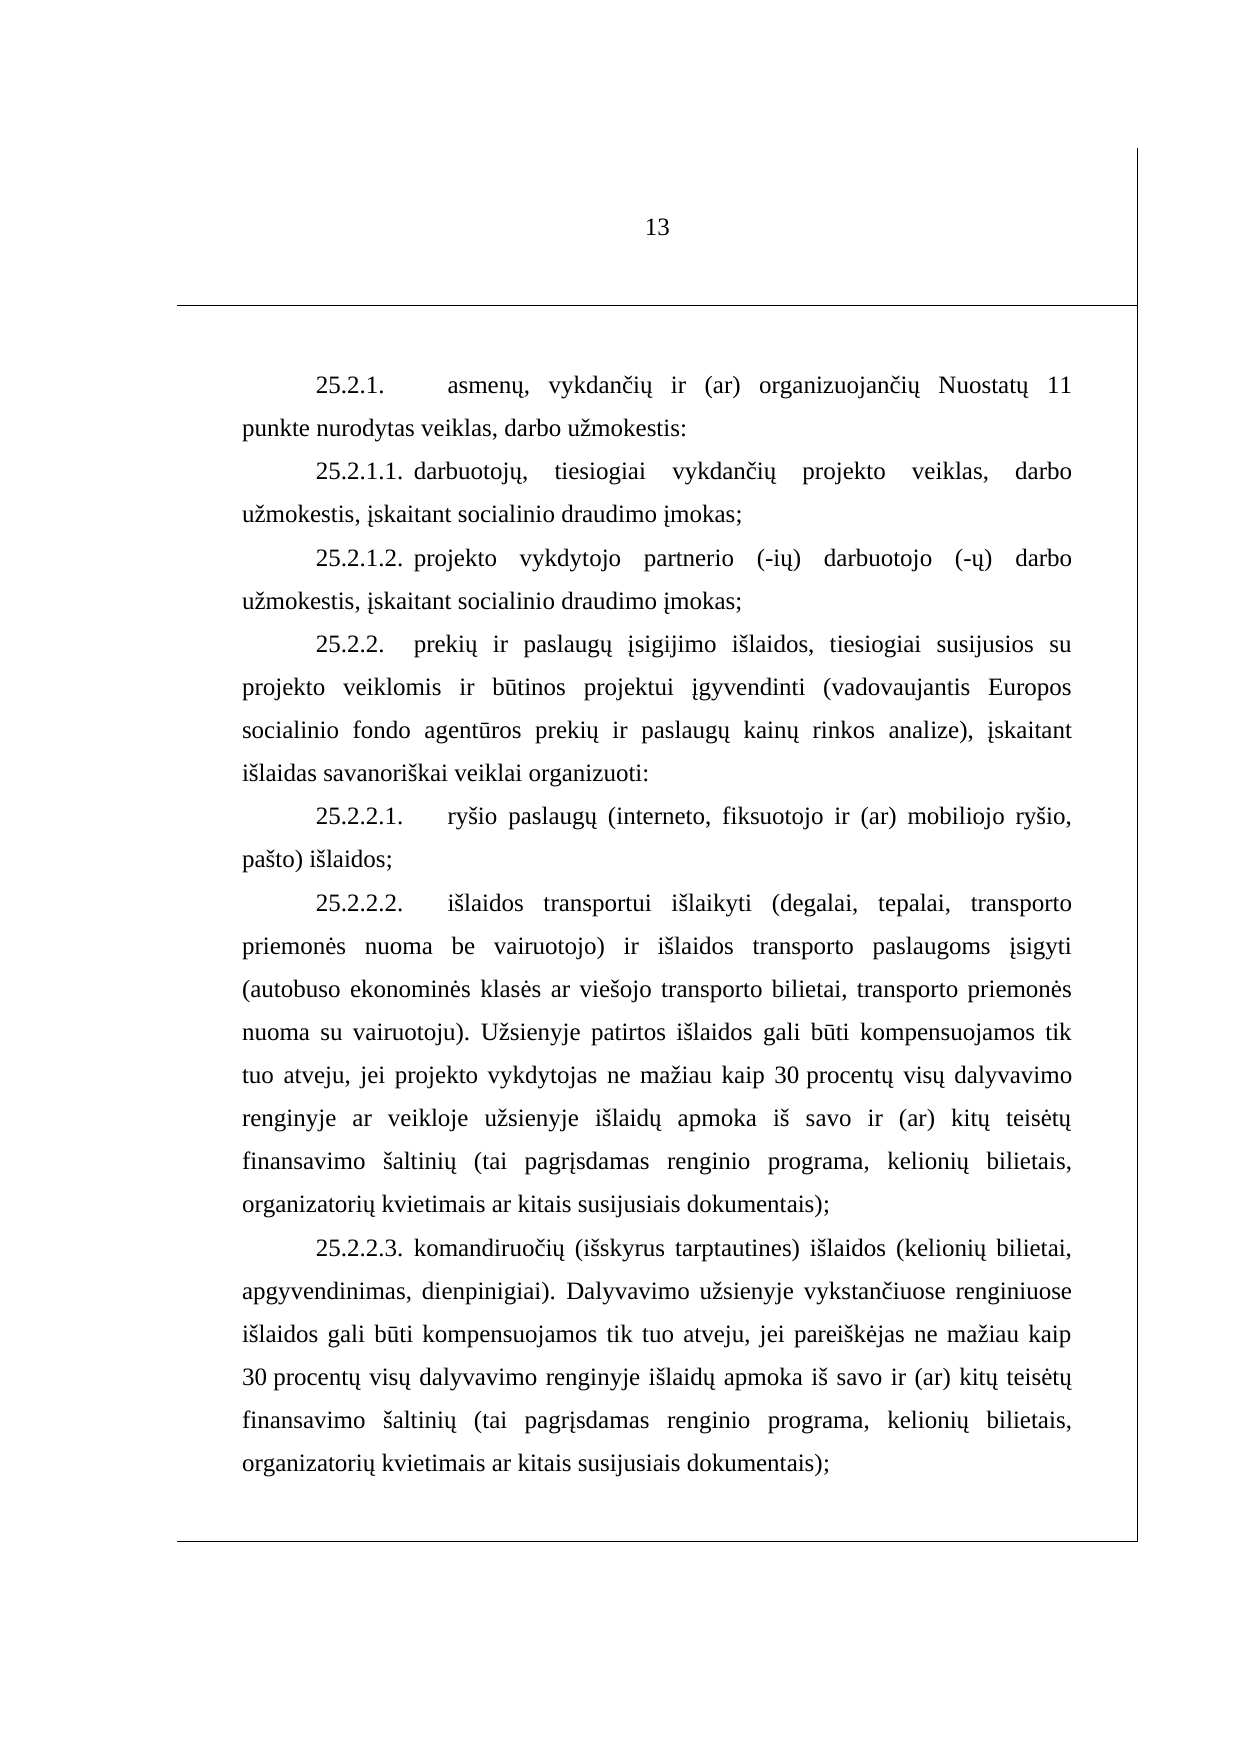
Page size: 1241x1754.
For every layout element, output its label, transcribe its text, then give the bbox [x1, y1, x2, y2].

text 25.2.1. asmenų, vykdančių ir (ar) organizuojančių Nuostatų 11 punkte nurodytas veiklas, darbo užmokestis: [177, 306, 1137, 392]
text 25.2.1.1. darbuotojų, tiesiogiai vykdančių projekto veiklas, darbo užmokestis, įskaitant socialinio draudimo įmokas; [177, 392, 1137, 478]
text 25.2.1.2. projekto vykdytojo partnerio (-ių) darbuotojo (-ų) darbo užmokestis, įskaitant socialinio draudimo įmokas; [177, 478, 1137, 564]
text 25.2.2.3. komandiruočių (išskyrus tarptautines) išlaidos (kelionių bilietai, apgyvendinimas, dienpinigiai). Dalyvavimo užsienyje vykstančiuose renginiuose išlaidos gali būti kompensuojamos tik tuo atveju, jei pareiškėjas ne mažiau kaip 30 procentų visų dalyvavimo renginyje išlaidų apmoka iš savo ir (ar) kitų teisėtų finansavimo šaltinių (tai pagrįsdamas renginio programa, kelionių bilietais, organizatorių kvietimais ar kitais susijusiais dokumentais); [177, 1168, 1137, 1541]
text 25.2.2.1. ryšio paslaugų (interneto, fiksuotojo ir (ar) mobiliojo ryšio, pašto) išlaidos; [177, 737, 1137, 823]
text 25.2.2.2. išlaidos transportui išlaikyti (degalai, tepalai, transporto priemonės nuoma be vairuotojo) ir išlaidos transporto paslaugoms įsigyti (autobuso ekonominės klasės ar viešojo transporto bilietai, transporto priemonės nuoma su vairuotoju). Užsienyje patirtos išlaidos gali būti kompensuojamos tik tuo atveju, jei projekto vykdytojas ne mažiau kaip 30 procentų visų dalyvavimo renginyje ar veikloje užsienyje išlaidų apmoka iš savo ir (ar) kitų teisėtų finansavimo šaltinių (tai pagrįsdamas renginio programa, kelionių bilietais, organizatorių kvietimais ar kitais susijusiais dokumentais); [177, 823, 1137, 1168]
text 25.2.2. prekių ir paslaugų įsigijimo išlaidos, tiesiogiai susijusios su projekto veiklomis ir būtinos projektui įgyvendinti (vadovaujantis Europos socialinio fondo agentūros prekių ir paslaugų kainų rinkos analize), įskaitant išlaidas savanoriškai veiklai organizuoti: [177, 564, 1137, 737]
